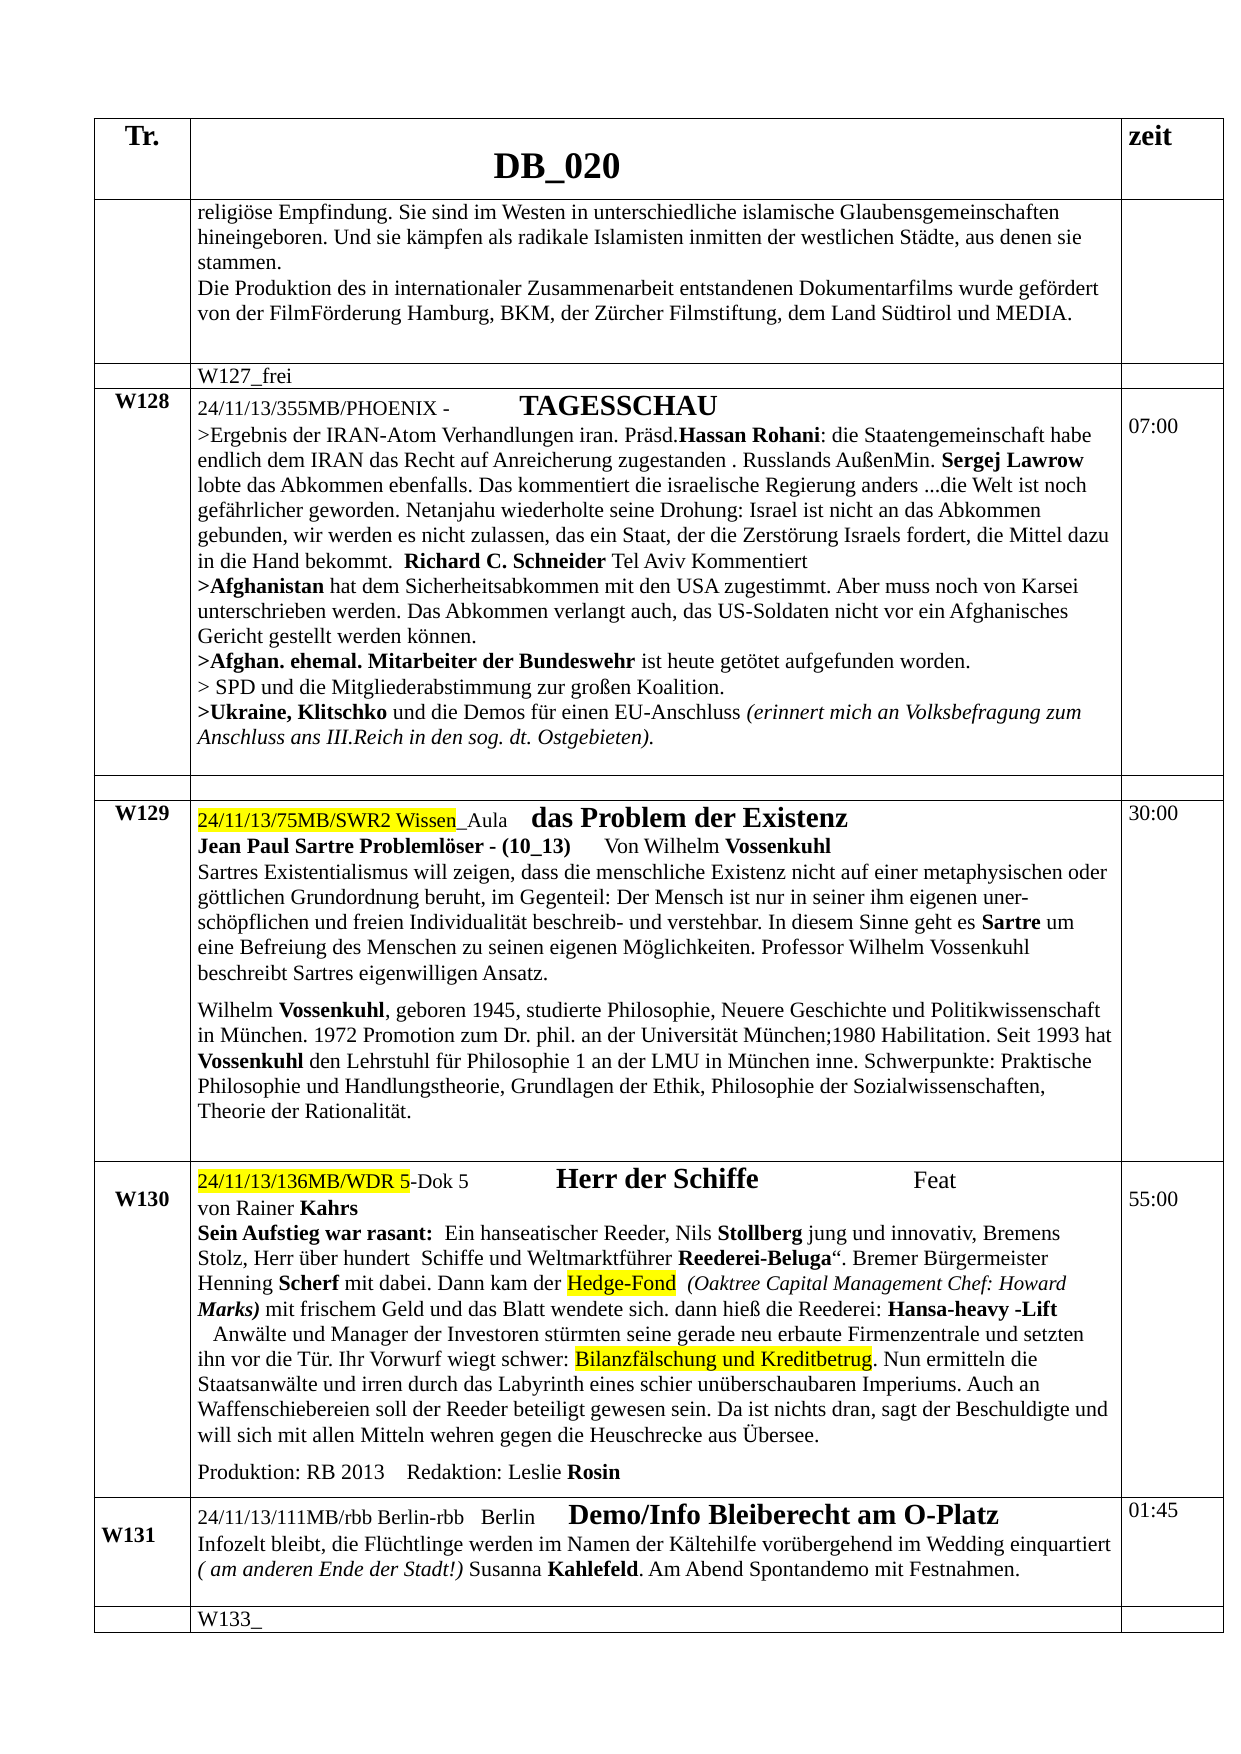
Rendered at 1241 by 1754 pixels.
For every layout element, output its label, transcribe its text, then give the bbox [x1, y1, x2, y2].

table_cell 24/11/13/136MB/WDR 5-Dok 5 Herr der Schiffe Feat von Rainer Kahrs Sein Aufstieg war rasant: Ein hanseatischer Reeder, Nils Stollberg jung und innovativ, Bremens Stolz, Herr über hundert Schiffe und Weltmarktführer Reederei-Beluga“. Bremer Bürgermeister Henning Scherf mit dabei. Dann kam der Hedge-Fond (Oaktree Capital Management Chef: Howard Marks) mit frischem Geld und das Blatt wendete sich. dann hieß die Reederei: Hansa-heavy -Lift Anwälte und Manager der Investoren stürmten seine gerade neu erbaute Firmenzentrale und setzten ihn vor die Tür. Ihr Vorwurf wiegt schwer: Bilanzfälschung und Kreditbetrug. Nun ermitteln die Staatsanwälte und irren durch das Labyrinth eines schier unüberschaubaren Imperiums. Auch an Waffenschiebereien soll der Reeder beteiligt gewesen sein. Da ist nichts dran, sagt der Beschuldigte und will sich mit allen Mitteln wehren gegen die Heuschrecke aus Übersee. Produktion: RB 2013 Redaktion: Leslie Rosin [191, 1162, 1121, 1497]
table_cell [1122, 364, 1223, 388]
table_cell W130 [95, 1162, 190, 1497]
table_cell 01:45 [1122, 1498, 1223, 1606]
table_header DB_020 [191, 119, 1121, 199]
table_cell 30:00 [1122, 801, 1223, 1161]
table_cell W129 [95, 801, 190, 1161]
table_cell [95, 364, 190, 388]
table_cell 55:00 [1122, 1162, 1223, 1497]
table_cell 24/11/13/355MB/PHOENIX - TAGESSCHAU >Ergebnis der IRAN-Atom Verhandlungen iran. Präsd.Hassan Rohani: die Staatengemeinschaft habe endlich dem IRAN das Recht auf Anreicherung zugestanden . Russlands AußenMin. Sergej Lawrow lobte das Abkommen ebenfalls. Das kommentiert die israelische Regierung anders ...die Welt ist noch gefährlicher geworden. Netanjahu wiederholte seine Drohung: Israel ist nicht an das Abkommen gebunden, wir werden es nicht zulassen, das ein Staat, der die Zerstörung Israels fordert, die Mittel dazu in die Hand bekommt. Richard C. Schneider Tel Aviv Kommentiert >Afghanistan hat dem Sicherheitsabkommen mit den USA zugestimmt. Aber muss noch von Karsei unterschrieben werden. Das Abkommen verlangt auch, das US-Soldaten nicht vor ein Afghanisches Gericht gestellt werden können. >Afghan. ehemal. Mitarbeiter der Bundeswehr ist heute getötet aufgefunden worden. > SPD und die Mitgliederabstimmung zur großen Koalition. >Ukraine, Klitschko und die Demos für einen EU-Anschluss (erinnert mich an Volksbefragung zum Anschluss ans III.Reich in den sog. dt. Ostgebieten). [191, 389, 1121, 774]
table_cell [1122, 200, 1223, 363]
table_cell [95, 1607, 190, 1632]
table_header Tr. [95, 119, 190, 199]
table_cell W131 [95, 1498, 190, 1606]
table_cell religiöse Empfindung. Sie sind im Westen in unterschiedliche islamische Glaubensgemeinschaften hineingeboren. Und sie kämpfen als radikale Islamisten inmitten der westlichen Städte, aus denen sie stammen. Die Produktion des in internationaler Zusammenarbeit entstandenen Dokumentarfilms wurde gefördert von der FilmFörderung Hamburg, BKM, der Zürcher Filmstiftung, dem Land Südtirol und MEDIA. [191, 200, 1121, 363]
table_cell [191, 776, 1121, 800]
table_cell W133_ [191, 1607, 1121, 1632]
table_cell [95, 200, 190, 363]
table_cell [95, 776, 190, 800]
table_cell 07:00 [1122, 389, 1223, 774]
table_cell [1122, 1607, 1223, 1632]
table_cell 24/11/13/111MB/rbb Berlin-rbb Berlin Demo/Info Bleiberecht am O-Platz Infozelt bleibt, die Flüchtlinge werden im Namen der Kältehilfe vorübergehend im Wedding einquartiert ( am anderen Ende der Stadt!) Susanna Kahlefeld. Am Abend Spontandemo mit Festnahmen. [191, 1498, 1121, 1606]
table_header zeit [1122, 119, 1223, 199]
table_cell 24/11/13/75MB/SWR2 Wissen_Aula das Problem der Existenz Jean Paul Sartre Problemlöser - (10_13) Von Wilhelm Vossenkuhl Sartres Existentialismus will zeigen, dass die menschliche Existenz nicht auf einer metaphysischen oder göttlichen Grundordnung beruht, im Gegenteil: Der Mensch ist nur in seiner ihm eigenen uner-schöpflichen und freien Individualität beschreib- und verstehbar. In diesem Sinne geht es Sartre um eine Befreiung des Menschen zu seinen eigenen Möglichkeiten. Professor Wilhelm Vossenkuhl beschreibt Sartres eigenwilligen Ansatz. Wilhelm Vossenkuhl, geboren 1945, studierte Philosophie, Neuere Geschichte und Politikwissenschaft in München. 1972 Promotion zum Dr. phil. an der Universität München;1980 Habilitation. Seit 1993 hat Vossenkuhl den Lehrstuhl für Philosophie 1 an der LMU in München inne. Schwerpunkte: Praktische Philosophie und Handlungstheorie, Grundlagen der Ethik, Philosophie der Sozialwissenschaften, Theorie der Rationalität. [191, 801, 1121, 1161]
table_cell W127_frei [191, 364, 1121, 388]
table_cell W128 [95, 389, 190, 774]
table_cell [1122, 776, 1223, 800]
